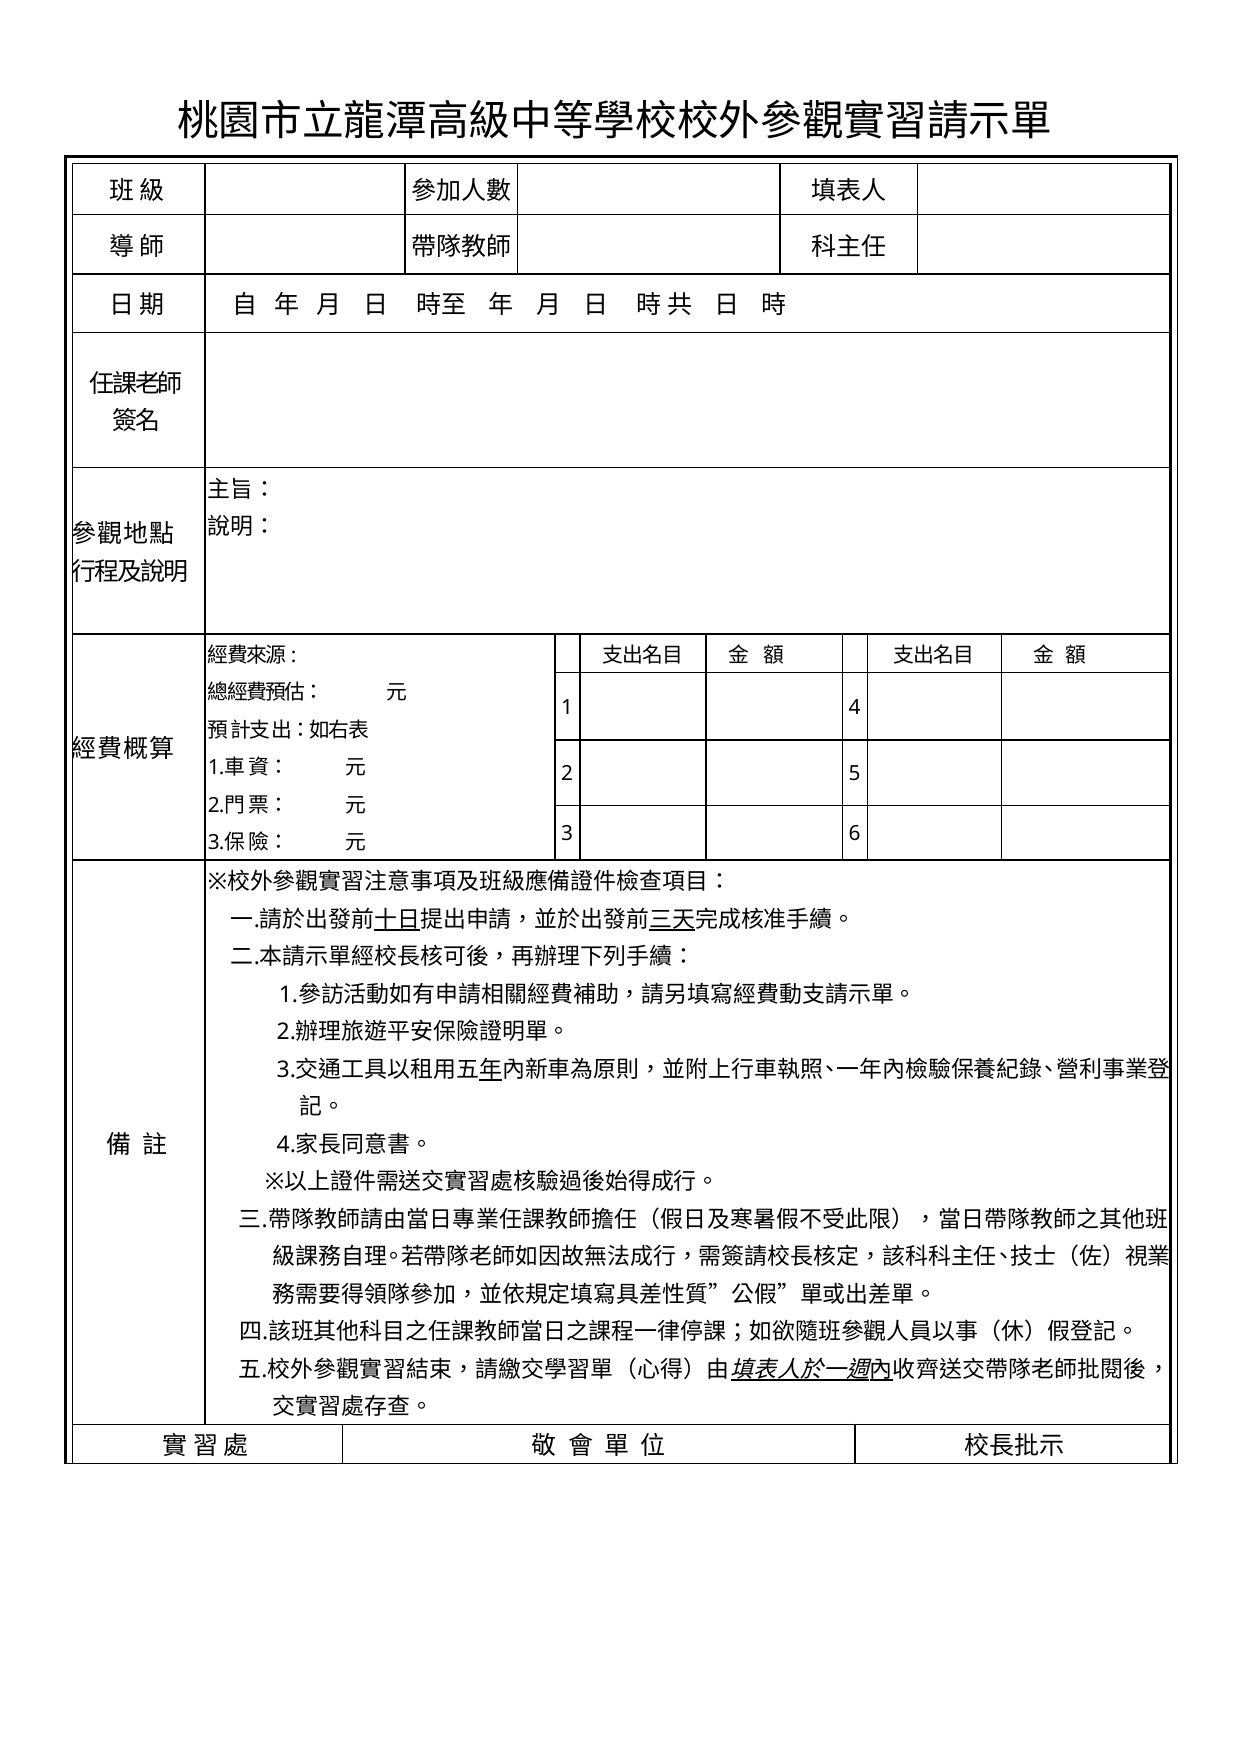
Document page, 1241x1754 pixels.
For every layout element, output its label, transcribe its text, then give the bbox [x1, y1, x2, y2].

table_cell 1 [556, 673, 579, 739]
table_cell 敬 會 單 位 [343, 1425, 854, 1462]
table_header [918, 164, 1169, 214]
table_cell [206, 333, 1169, 467]
table_cell 任課老師 簽名 [73, 333, 204, 467]
table_cell [581, 741, 705, 805]
table_cell 金 額 [1002, 635, 1169, 672]
table_cell [868, 806, 1001, 859]
table_header [405, 158, 517, 163]
table_cell 經費概算 [73, 635, 204, 859]
text 桃園市立龍潭高級中等學校校外參觀實習請示單 [83, 80, 1157, 155]
table_cell 自 年 月 日 時至 年 月 日 時 共 日 時 [206, 275, 1169, 332]
table_cell [518, 215, 779, 273]
table_header [917, 158, 1173, 214]
table_cell [581, 673, 705, 739]
table_cell 2 [556, 741, 579, 805]
table_cell [868, 673, 1001, 739]
table_header [205, 158, 405, 163]
table_cell 4 [843, 673, 867, 739]
table_cell [707, 673, 842, 739]
table_cell [1002, 673, 1169, 739]
table_cell 日 期 [73, 275, 204, 332]
table_header [518, 164, 779, 214]
table_cell 金 額 [707, 635, 842, 672]
table_cell 導 師 [73, 215, 204, 273]
table_cell 3 [556, 806, 579, 859]
table_cell 校長批示 [856, 1425, 1169, 1462]
table_cell 帶隊教師 [406, 215, 517, 273]
table_cell 支出名目 [868, 635, 1001, 672]
table_cell 經費來源 : 總經費預估： 元 預 計支 出：如右表 1.車 資： 元 2.門 票： 元 3.保 險： 元 [206, 635, 554, 859]
table_cell [1002, 806, 1169, 859]
table_cell [581, 806, 705, 859]
table_header [206, 164, 404, 214]
table_cell 主旨： 說明： [206, 468, 1169, 633]
table_cell [206, 215, 404, 273]
table_header 填表人 [781, 164, 917, 214]
table_cell [707, 741, 842, 805]
table_cell [843, 635, 867, 672]
table_cell 參觀地點 行程及說明 [73, 468, 204, 633]
table_cell 6 [843, 806, 867, 859]
table_cell 實 習 處 [73, 1425, 342, 1462]
table_header [780, 158, 917, 163]
table_header [517, 158, 780, 163]
table_cell 5 [843, 741, 867, 805]
table_cell [868, 741, 1001, 805]
table_cell 支出名目 [581, 635, 705, 672]
table_cell [918, 215, 1169, 273]
table_cell [1002, 741, 1169, 805]
table_cell 科主任 [781, 215, 917, 273]
table_cell 備 註 [73, 861, 204, 1423]
table_cell [556, 635, 579, 672]
table_cell ※校外參觀實習注意事項及班級應備證件檢查項目： 一.請於出發前十日提出申請，並於出發前三天完成核准手續。 二.本請示單經校長核可後，再辦理下列手續： 1.參訪活動如有申請相關經費補助，請另填寫經費動支請示單。 2.辦理旅遊平安保險證明單。 3.交通工具以租用五年內新車為原則，並附上行車執照、一年內檢驗保養紀錄、營利事業登記。 4.家長同意書。 ※以上證件需送交實習處核驗過後始得成行。 三.帶隊教師請由當日專業任課教師擔任（假日及寒暑假不受此限），當日帶隊教師之其他班級課務自理。若帶隊老師如因故無法成行，需簽請校長核定，該科科主任、技士（佐）視業務需要得領隊參加，並依規定填寫具差性質”公假”單或出差單。 四.該班其他科目之任課教師當日之課程一律停課；如欲隨班參觀人員以事（休）假登記。 五.校外參觀實習結束，請繳交學習單（心得）由填表人於一週內收齊送交帶隊老師批閱後，交實習處存查。 [206, 861, 1169, 1423]
table_cell [707, 806, 842, 859]
table_header 參加人數 [406, 164, 517, 214]
table_header 班 級 [69, 158, 205, 214]
